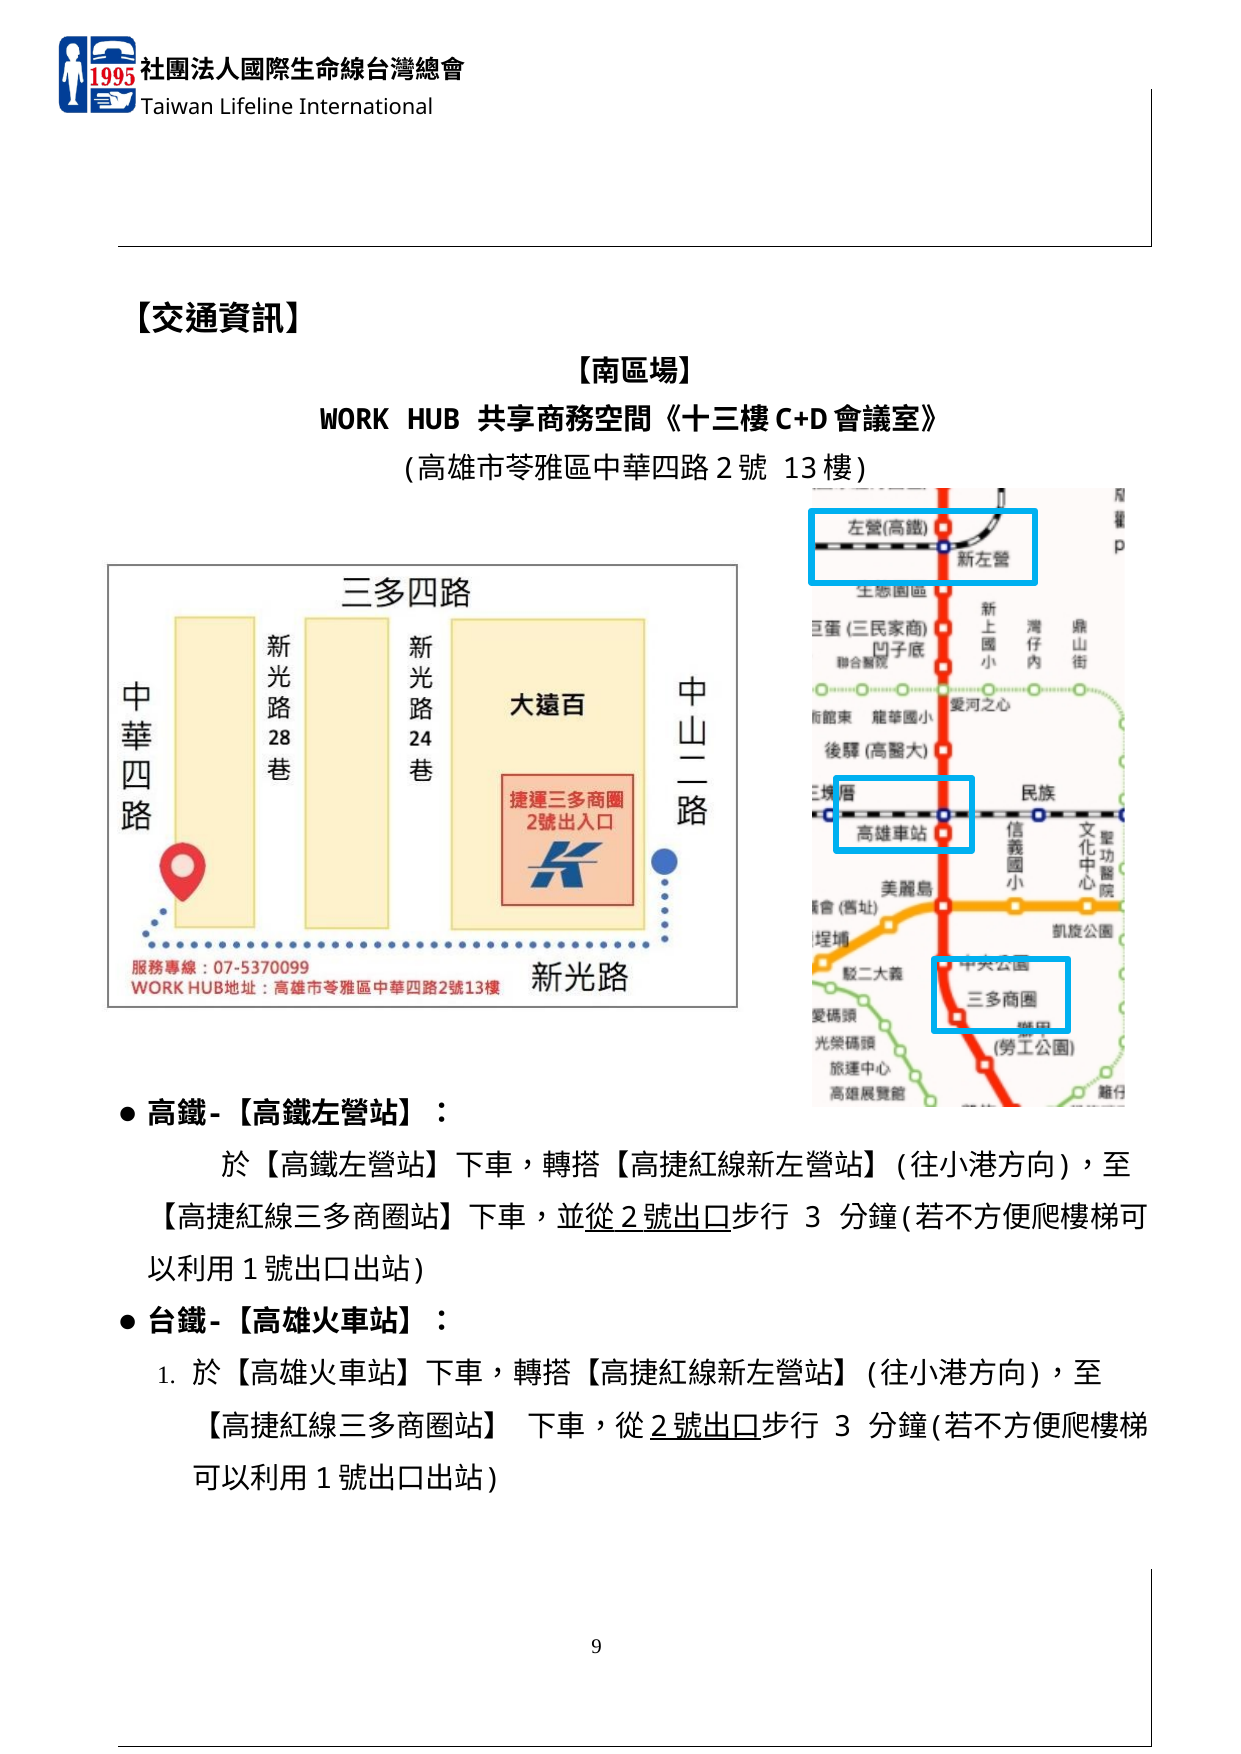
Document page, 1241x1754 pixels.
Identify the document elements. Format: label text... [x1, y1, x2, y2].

list 高鐵-【高鐵左營站】： [118, 1082, 1152, 1134]
text 於【高鐵左營站】下車，轉搭【高捷紅線新左營站】(往小港方向)，至【高捷紅線三多商圈站】下車，並從2號出口步行 3 分鐘(若不方便爬樓梯可以利用1號出口出站) [148, 1134, 1152, 1290]
list 台鐵-【高雄火車站】： [118, 1290, 1152, 1342]
text (高雄市苓雅區中華四路2號 13樓) [118, 445, 1152, 487]
list 於【高雄火車站】下車，轉搭【高捷紅線新左營站】(往小港方向)，至【高捷紅線三多商圈站】 下車，從2號出口步行 3 分鐘(若不方便爬樓梯可以利用1號出口出站) [157, 1342, 1152, 1498]
text WORK HUB 共享商務空間《十三樓C+D會議室》 [118, 396, 1152, 438]
text 【南區場】 [118, 347, 1152, 390]
text 【交通資訊】 [118, 292, 1152, 340]
